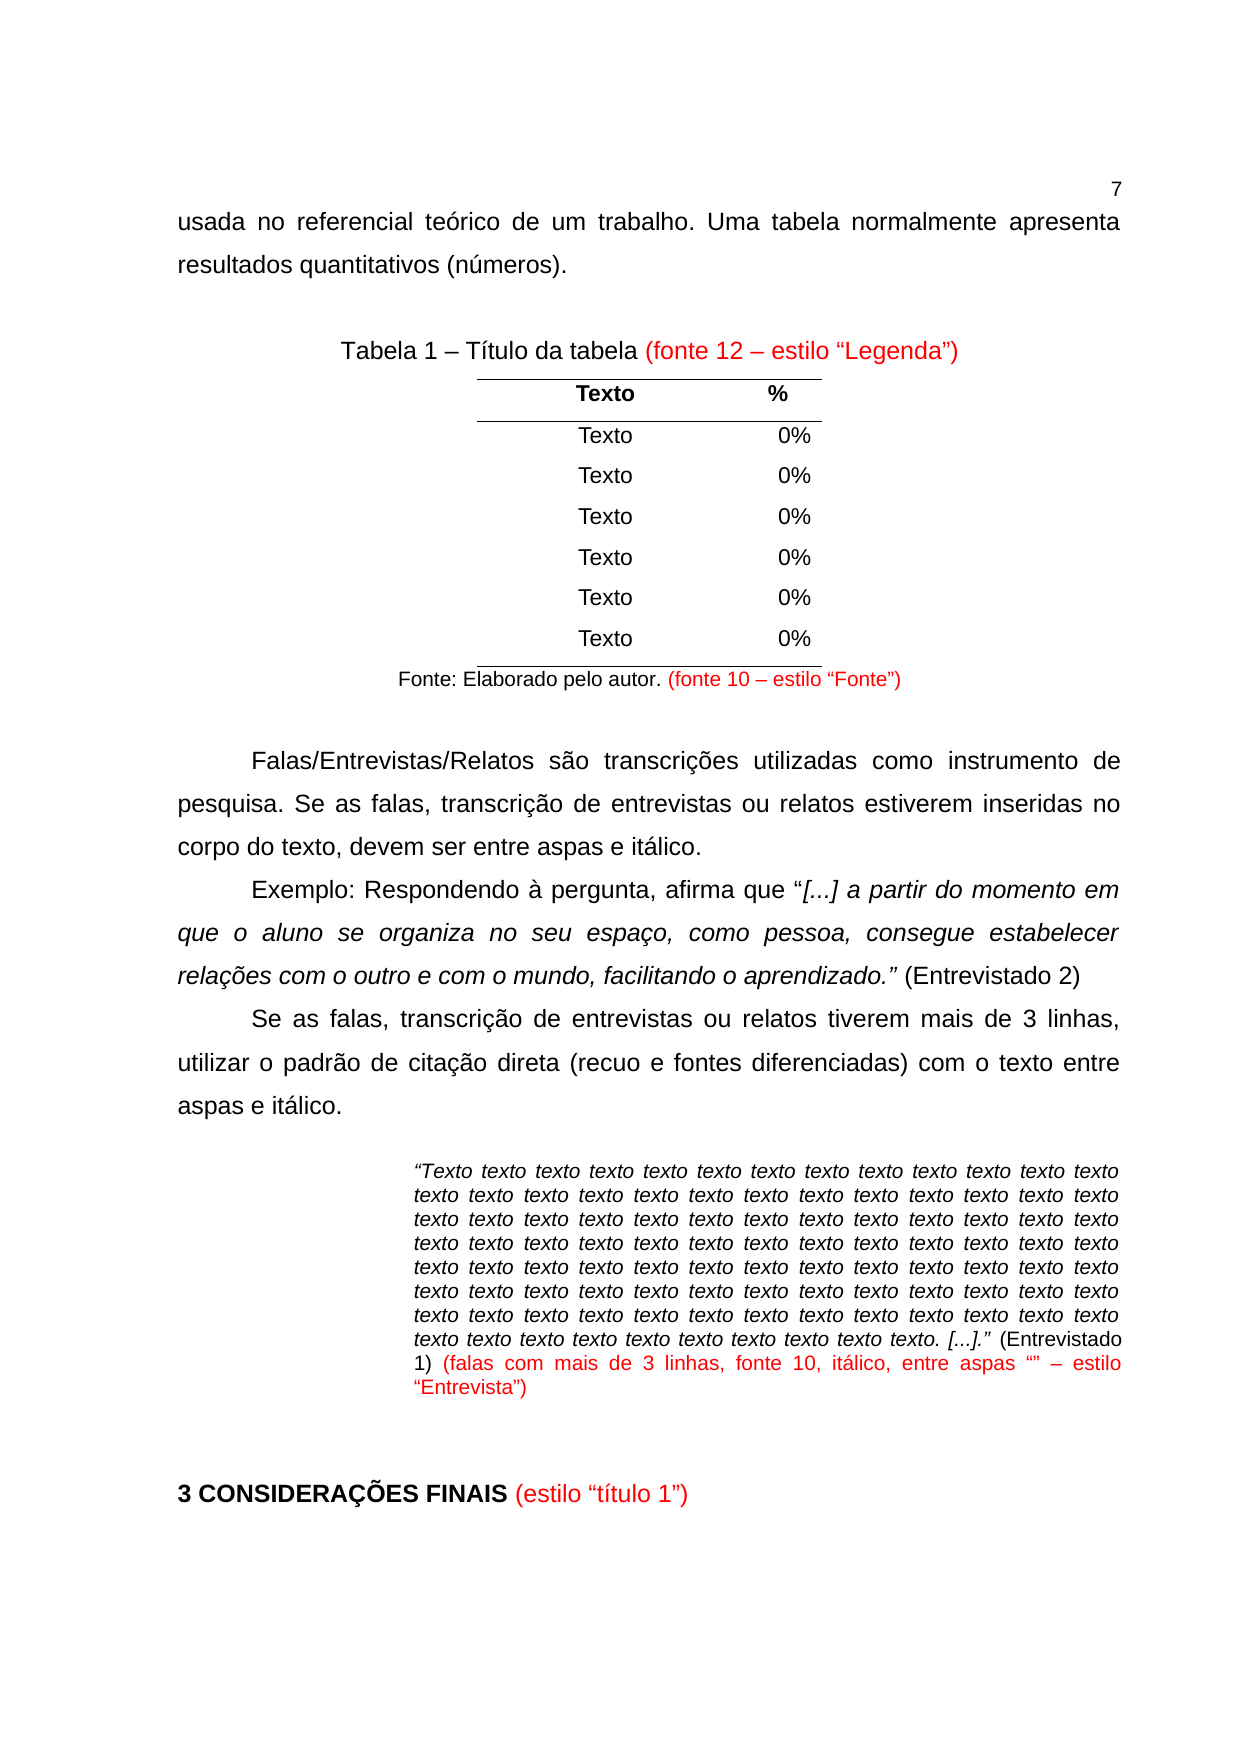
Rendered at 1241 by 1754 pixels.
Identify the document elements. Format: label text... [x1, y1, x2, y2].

text Fonte: Elaborado pelo autor. (fonte 10 – estilo “Fonte”) [177, 667, 1122, 691]
text “Texto texto texto texto texto texto texto texto texto texto texto texto texto texto texto texto texto texto texto texto texto texto texto texto texto texto texto texto texto texto texto texto texto texto texto texto texto texto texto texto texto texto texto texto texto texto texto texto texto texto texto texto texto texto texto texto texto texto texto texto texto texto texto texto texto texto texto texto texto texto texto texto texto texto texto texto texto texto texto texto texto texto texto texto texto texto texto texto texto texto texto texto texto texto texto texto texto texto texto texto texto. [...].” (Entrevistado 1) (falas com mais de 3 linhas, fonte 10, itálico, entre aspas “” – estilo “Entrevista”) [413, 1159, 1122, 1398]
table_cell 0% [734, 544, 822, 584]
table_cell 0% [734, 625, 822, 666]
text Se as falas, transcrição de entrevistas ou relatos tiverem mais de 3 linhas, utilizar o padrão de citação direta (recuo e fontes diferenciadas) com o texto entre aspas e itálico. [177, 1004, 1122, 1119]
table_cell Texto [477, 463, 733, 503]
text Exemplo: Respondendo à pergunta, afirma que “[...] a partir do momento em que o aluno se organiza no seu espaço, como pessoa, consegue estabelecer relações com o outro e com o mundo, facilitando o aprendizado.” (Entrevistado 2) [177, 875, 1122, 990]
table_cell Texto [477, 503, 733, 544]
table_cell Texto [477, 625, 733, 666]
text Falas/Entrevistas/Relatos são transcrições utilizadas como instrumento de pesquisa. Se as falas, transcrição de entrevistas ou relatos estiverem inseridas no corpo do texto, devem ser entre aspas e itálico. [177, 746, 1122, 861]
subtitle 3 CONSIDERAÇÕES FINAIS (estilo “título 1”) [177, 1479, 1122, 1508]
table_cell Texto [477, 584, 733, 625]
table_header Texto [477, 380, 733, 421]
table_cell 0% [734, 463, 822, 503]
table_cell 0% [734, 584, 822, 625]
text Tabela 1 – Título da tabela (fonte 12 – estilo “Legenda”) [177, 336, 1122, 365]
table_cell Texto [477, 422, 733, 462]
text usada no referencial teórico de um trabalho. Uma tabela normalmente apresenta resultados quantitativos (números). [177, 207, 1122, 278]
table_cell 0% [734, 422, 822, 462]
table_cell Texto [477, 544, 733, 584]
table_cell 0% [734, 503, 822, 544]
table_header % [734, 380, 822, 421]
